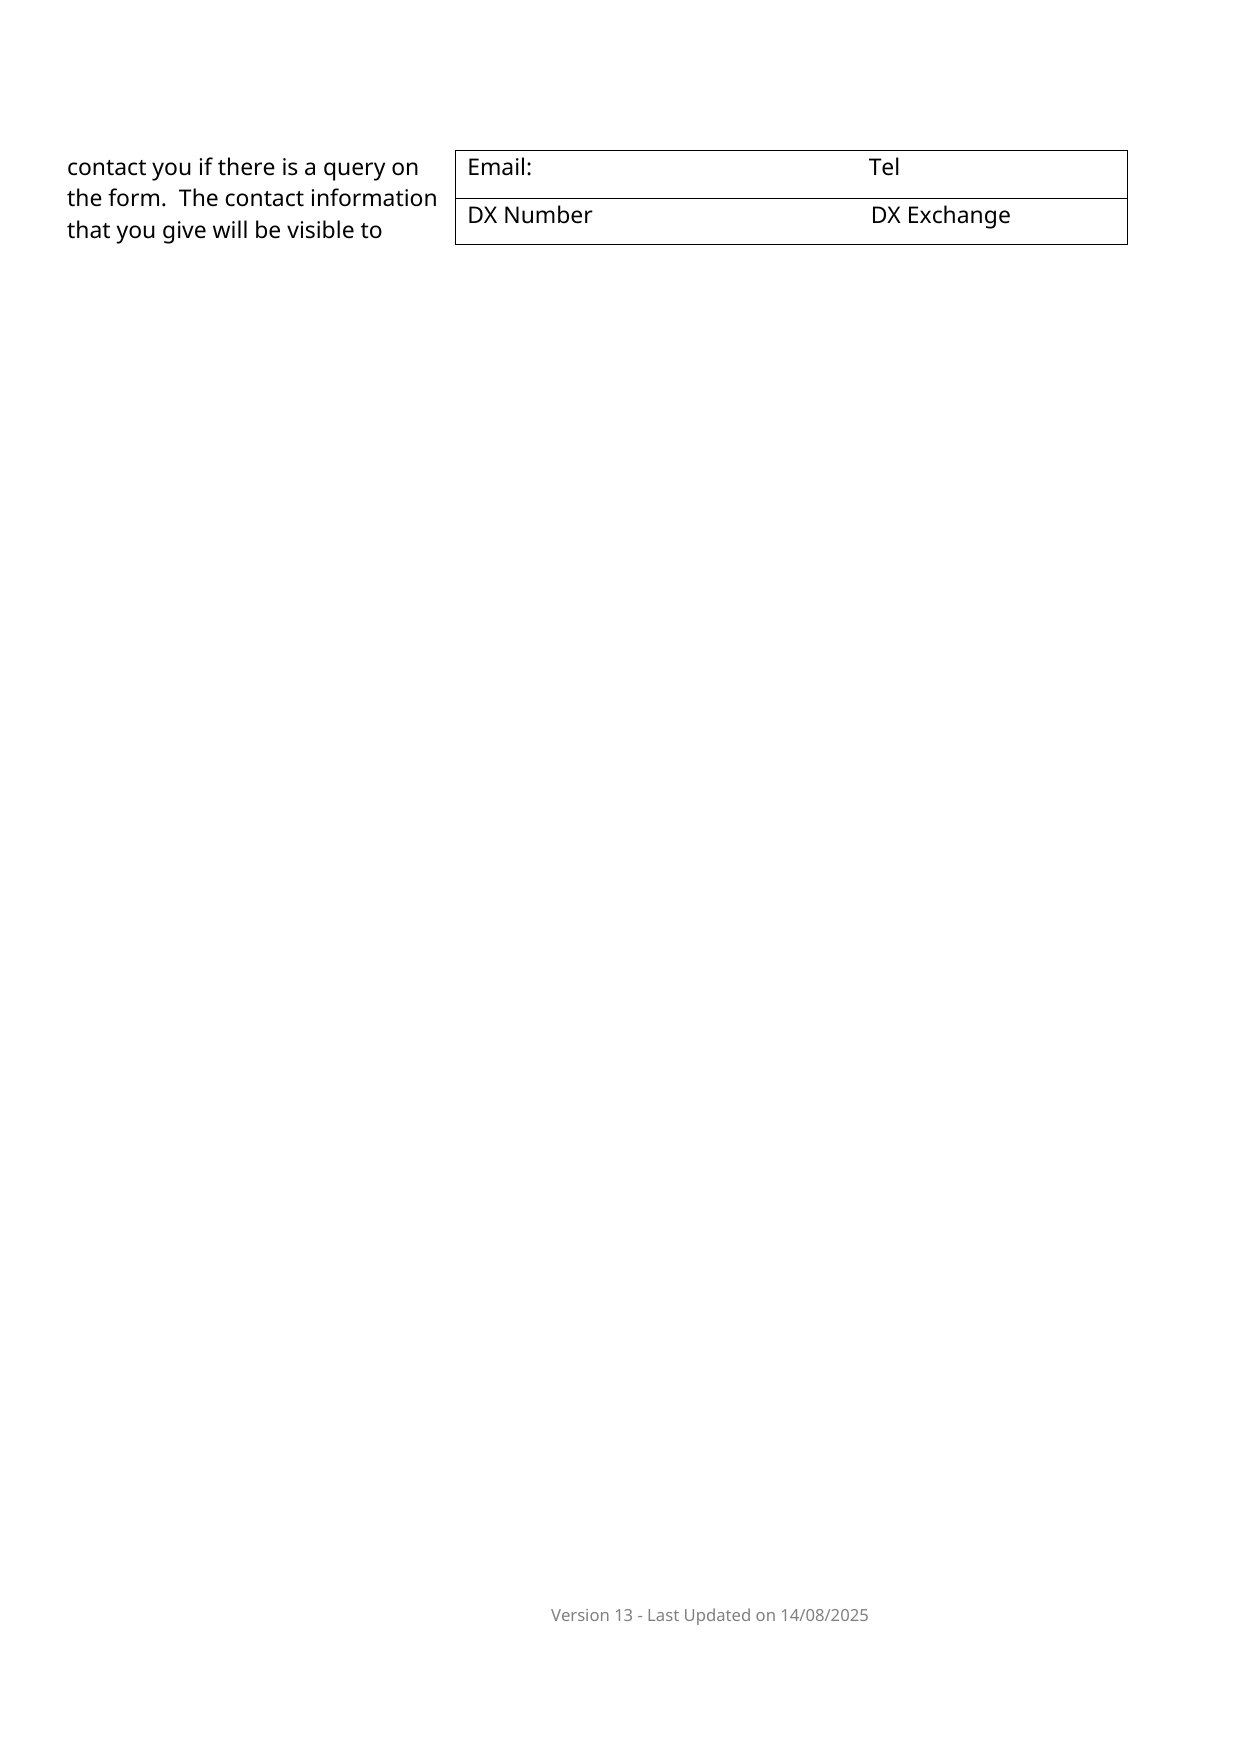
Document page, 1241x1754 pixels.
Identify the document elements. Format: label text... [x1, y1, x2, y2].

table_cell Tel [856, 151, 1127, 198]
table_cell You do not have to give any contact information in the box opposite but if you do, it will help the Registrar of Companies to contact you if there is a query on the form. The contact information that you give will be visible to searchers of the public record. [56, 150, 455, 244]
table_cell DX Number [456, 199, 856, 244]
table_cell DX Exchange [856, 199, 1127, 244]
table_cell Email: [456, 151, 856, 198]
